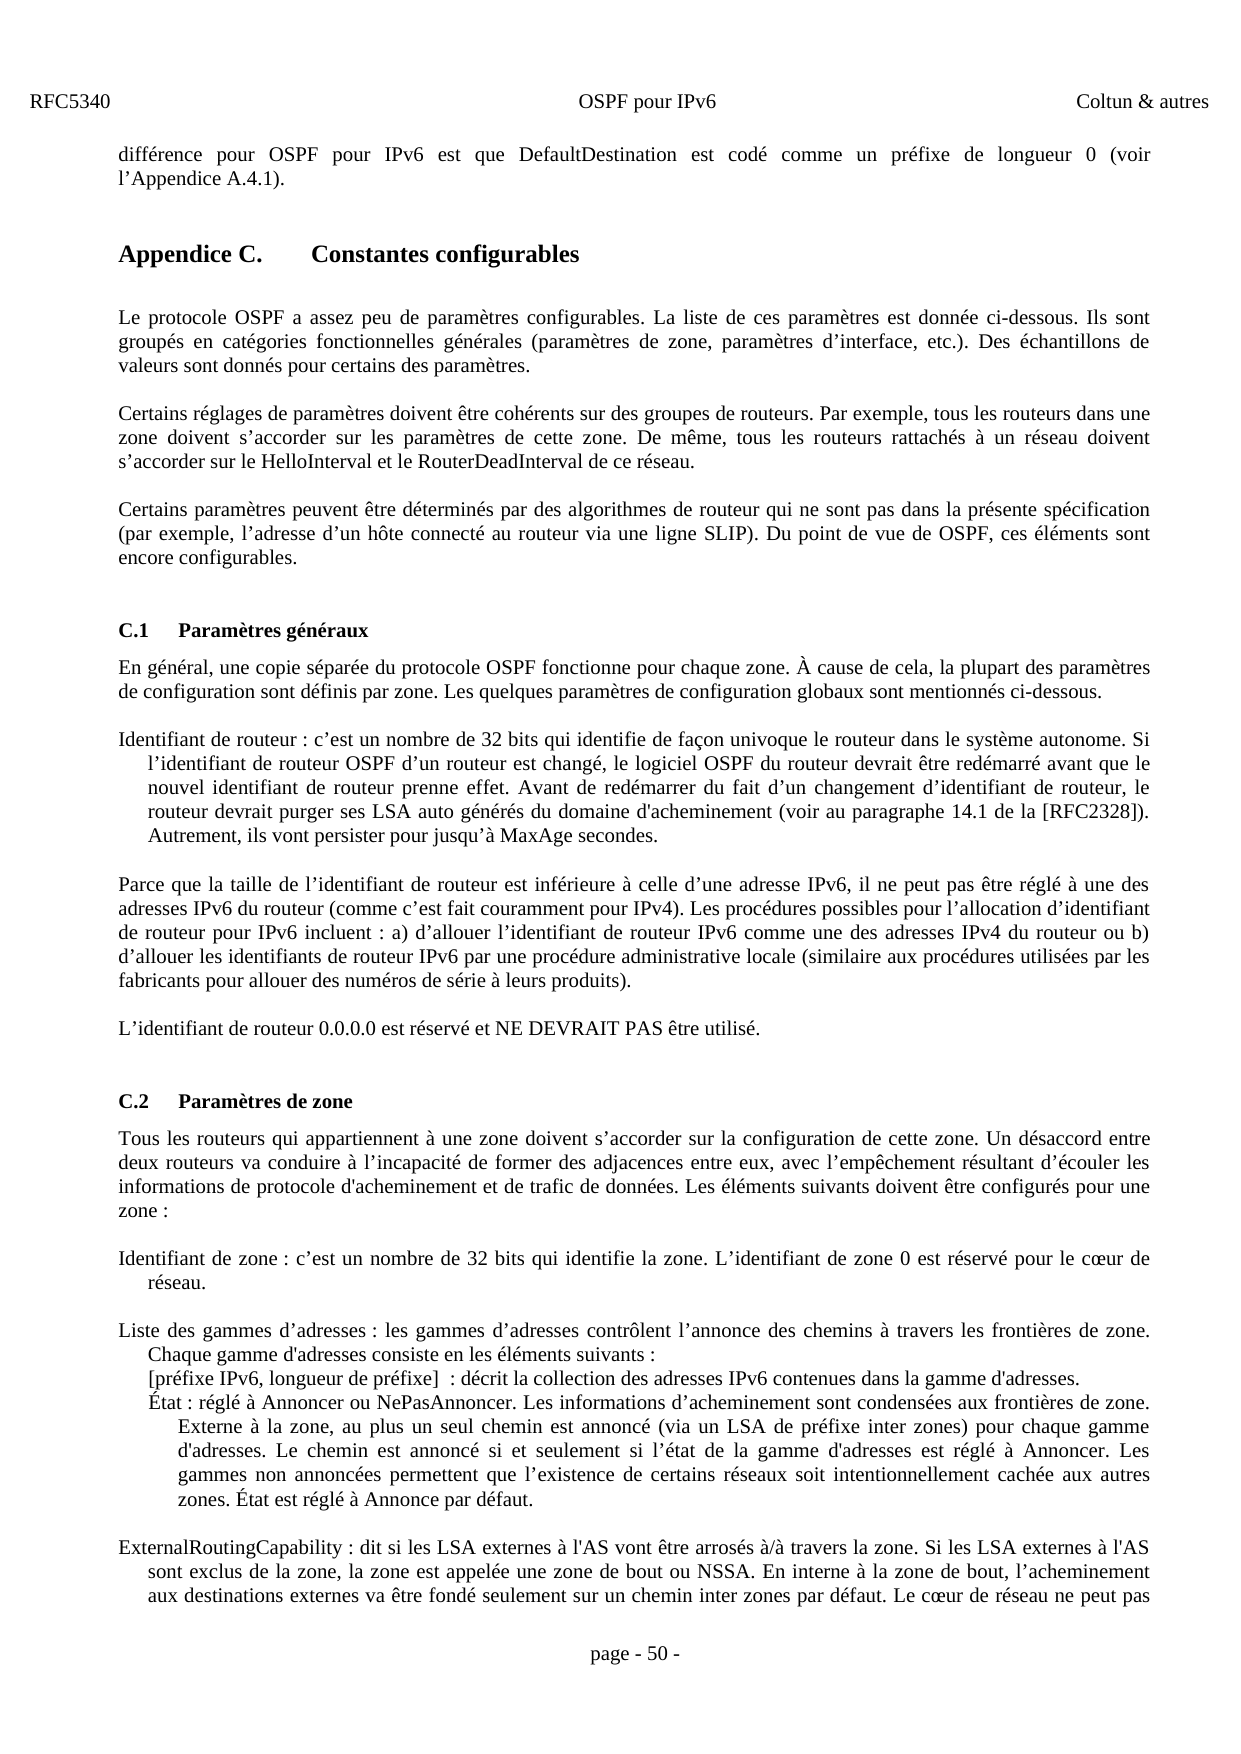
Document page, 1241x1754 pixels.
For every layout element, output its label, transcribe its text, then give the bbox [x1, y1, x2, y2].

text État : réglé à Annoncer ou NePasAnnoncer. Les informations d’acheminement sont condensées aux frontières de zone. Externe à la zone, au plus un seul chemin est annoncé (via un LSA de préfixe inter zones) pour chaque gamme d'adresses. Le chemin est annoncé si et seulement si l’état de la gamme d'adresses est réglé à Annoncer. Les gammes non annoncées permettent que l’existence de certains réseaux soit intentionnellement cachée aux autres zones. État est réglé à Annonce par défaut. [148, 1390, 1152, 1511]
text Identifiant de routeur : c’est un nombre de 32 bits qui identifie de façon univoque le routeur dans le système autonome. Si l’identifiant de routeur OSPF d’un routeur est changé, le logiciel OSPF du routeur devrait être redémarré avant que le nouvel identifiant de routeur prenne effet. Avant de redémarrer du fait d’un changement d’identifiant de routeur, le routeur devrait purger ses LSA auto générés du domaine d'acheminement (voir au paragraphe 14.1 de la [RFC2328]). Autrement, ils vont persister pour jusqu’à MaxAge secondes. [118, 727, 1152, 847]
text Tous les routeurs qui appartiennent à une zone doivent s’accorder sur la configuration de cette zone. Un désaccord entre deux routeurs va conduire à l’incapacité de former des adjacences entre eux, avec l’empêchement résultant d’écouler les informations de protocole d'acheminement et de trafic de données. Les éléments suivants doivent être configurés pour une zone : [118, 1126, 1152, 1222]
subtitle Appendice C. Constantes configurables [118, 239, 1152, 268]
text différence pour OSPF pour IPv6 est que DefaultDestination est codé comme un préfixe de longueur 0 (voir l’Appendice A.4.1). [118, 142, 1152, 190]
text [préfixe IPv6, longueur de préfixe] : décrit la collection des adresses IPv6 contenues dans la gamme d'adresses. [148, 1366, 1152, 1390]
text ExternalRoutingCapability : dit si les LSA externes à l'AS vont être arrosés à/à travers la zone. Si les LSA externes à l'AS sont exclus de la zone, la zone est appelée une zone de bout ou NSSA. En interne à la zone de bout, l’acheminement aux destinations externes va être fondé seulement sur un chemin inter zones par défaut. Le cœur de réseau ne peut pas [118, 1534, 1152, 1607]
text Liste des gammes d’adresses : les gammes d’adresses contrôlent l’annonce des chemins à travers les frontières de zone. Chaque gamme d'adresses consiste en les éléments suivants : [118, 1318, 1152, 1366]
text Certains réglages de paramètres doivent être cohérents sur des groupes de routeurs. Par exemple, tous les routeurs dans une zone doivent s’accorder sur les paramètres de cette zone. De même, tous les routeurs rattachés à un réseau doivent s’accorder sur le HelloInterval et le RouterDeadInterval de ce réseau. [118, 401, 1152, 473]
text L’identifiant de routeur 0.0.0.0 est réservé et NE DEVRAIT PAS être utilisé. [118, 1016, 1152, 1040]
text Identifiant de zone : c’est un nombre de 32 bits qui identifie la zone. L’identifiant de zone 0 est réservé pour le cœur de réseau. [118, 1246, 1152, 1294]
subtitle C.2 Paramètres de zone [118, 1089, 1152, 1113]
text En général, une copie séparée du protocole OSPF fonctionne pour chaque zone. À cause de cela, la plupart des paramètres de configuration sont définis par zone. Les quelques paramètres de configuration globaux sont mentionnés ci-dessous. [118, 655, 1152, 703]
text Le protocole OSPF a assez peu de paramètres configurables. La liste de ces paramètres est donnée ci-dessous. Ils sont groupés en catégories fonctionnelles générales (paramètres de zone, paramètres d’interface, etc.). Des échantillons de valeurs sont donnés pour certains des paramètres. [118, 304, 1152, 377]
text Certains paramètres peuvent être déterminés par des algorithmes de routeur qui ne sont pas dans la présente spécification (par exemple, l’adresse d’un hôte connecté au routeur via une ligne SLIP). Du point de vue de OSPF, ces éléments sont encore configurables. [118, 497, 1152, 569]
subtitle C.1 Paramètres généraux [118, 618, 1152, 642]
text Parce que la taille de l’identifiant de routeur est inférieure à celle d’une adresse IPv6, il ne peut pas être réglé à une des adresses IPv6 du routeur (comme c’est fait couramment pour IPv4). Les procédures possibles pour l’allocation d’identifiant de routeur pour IPv6 incluent : a) d’allouer l’identifiant de routeur IPv6 comme une des adresses IPv4 du routeur ou b) d’allouer les identifiants de routeur IPv6 par une procédure administrative locale (similaire aux procédures utilisées par les fabricants pour allouer des numéros de série à leurs produits). [118, 871, 1152, 992]
